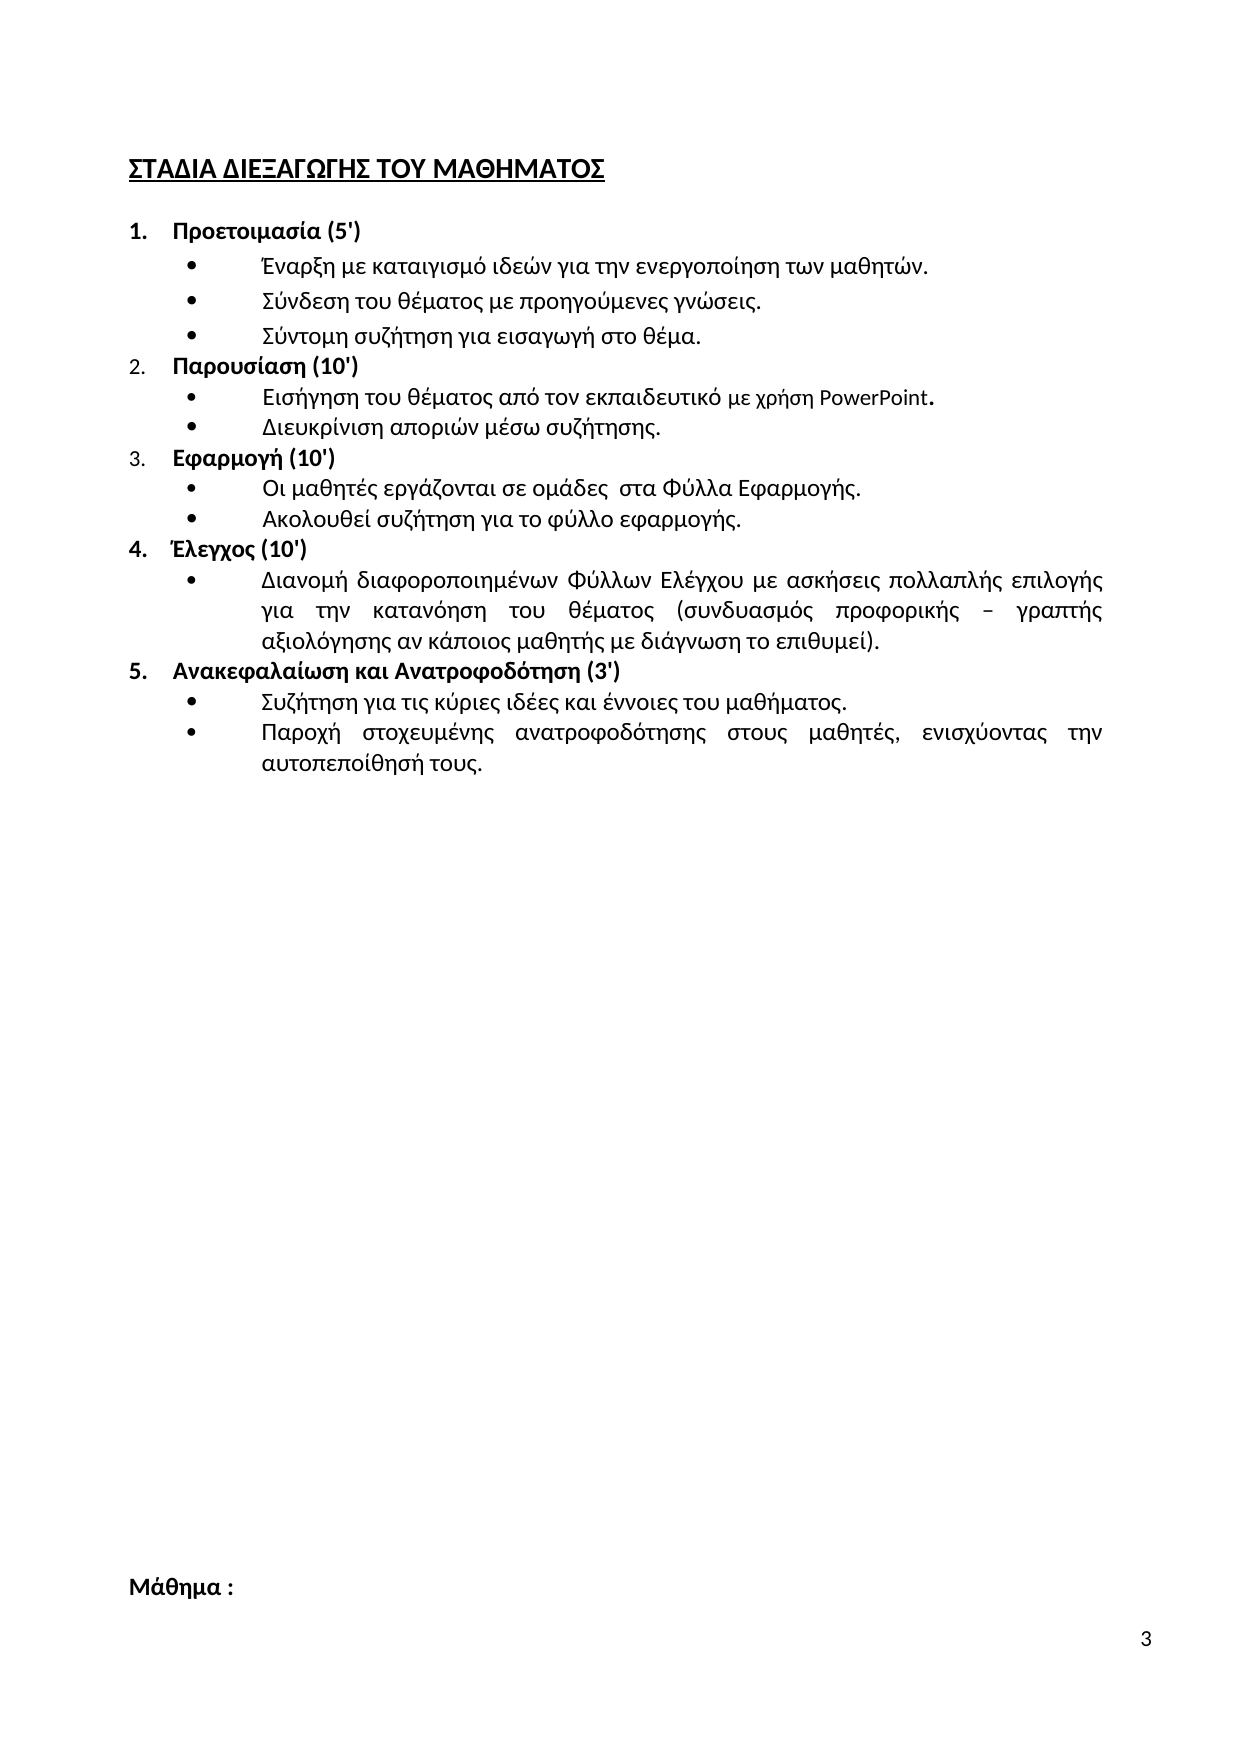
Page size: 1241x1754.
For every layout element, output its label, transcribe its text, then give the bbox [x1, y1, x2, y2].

list Συζήτηση για τις κύριες ιδέες και έννοιες του μαθήματος. [187, 686, 1103, 717]
list Σύνδεση του θέματος με προηγούμενες γνώσεις. [128, 285, 1103, 315]
text ΣΤΑΔΙΑ ΔΙΕΞΑΓΩΓΗΣ ΤΟΥ ΜΑΘΗΜΑΤΟΣ [128, 150, 1103, 186]
list Παρουσίαση (10') [128, 350, 1103, 381]
list Έναρξη με καταιγισμό ιδεών για την ενεργοποίηση των μαθητών. [187, 250, 1103, 280]
list Διανομή διαφοροποιημένων Φύλλων Ελέγχου με ασκήσεις πολλαπλής επιλογής για την κατανόηση του θέματος (συνδυασμός προφορικής – γραπτής αξιολόγησης αν κάποιος μαθητής με διάγνωση το επιθυμεί). [187, 564, 1103, 656]
list Εισήγηση του θέματος από τον εκπαιδευτικό με χρήση PowerPoint. [128, 381, 1103, 411]
list Ακολουθεί συζήτηση για το φύλλο εφαρμογής. [128, 503, 1103, 533]
list Εφαρμογή (10') [128, 442, 1103, 472]
list Προετοιμασία (5') [128, 215, 1103, 245]
list Ανακεφαλαίωση και Ανατροφοδότηση (3') [128, 656, 1103, 686]
list Παροχή στοχευμένης ανατροφοδότησης στους μαθητές, ενισχύοντας την αυτοπεποίθησή τους. [187, 717, 1103, 778]
list Διευκρίνιση αποριών μέσω συζήτησης. [128, 411, 1103, 442]
list Σύντομη συζήτηση για εισαγωγή στο θέμα. [128, 320, 1103, 350]
text Μάθημα : [128, 1571, 1103, 1602]
list Έλεγχος (10') [128, 533, 1103, 564]
list Οι μαθητές εργάζονται σε ομάδες στα Φύλλα Εφαρμογής. [128, 472, 1103, 503]
